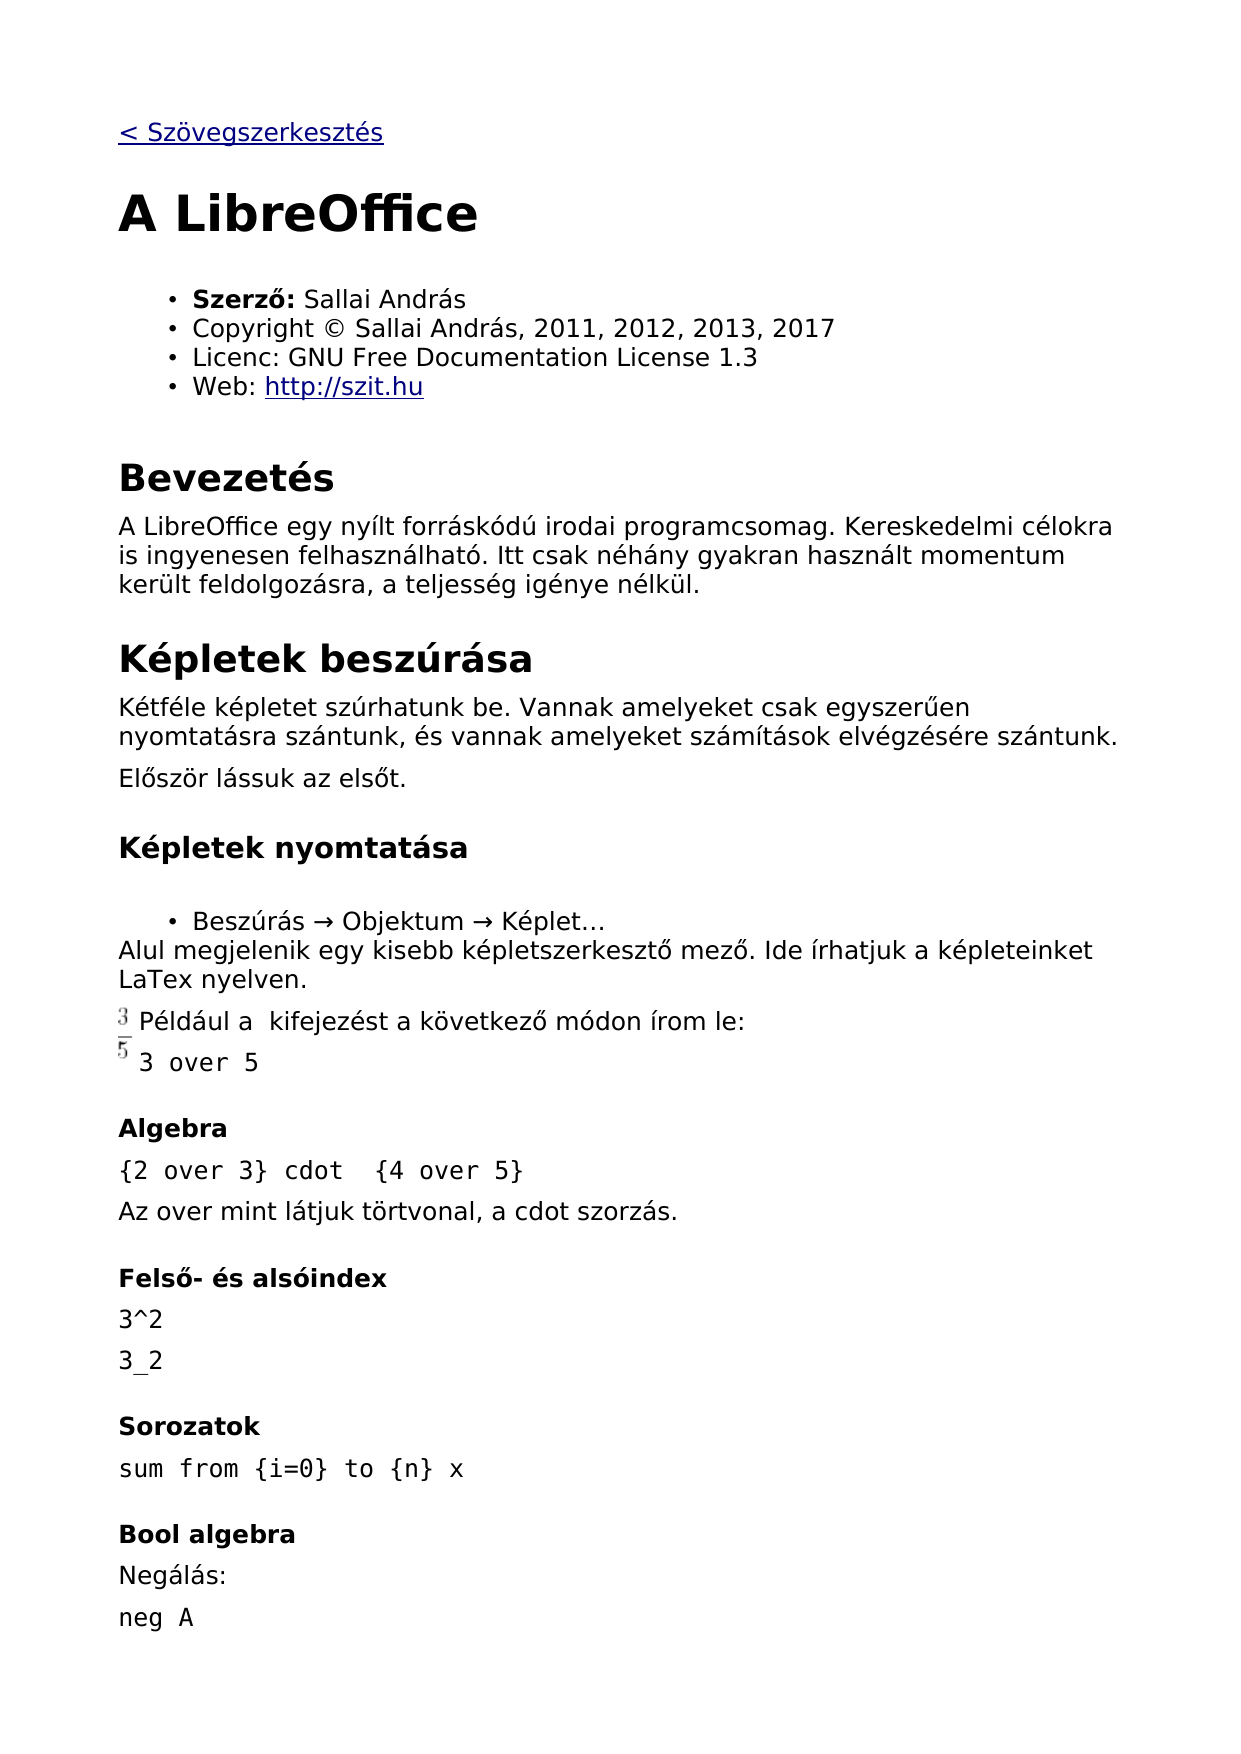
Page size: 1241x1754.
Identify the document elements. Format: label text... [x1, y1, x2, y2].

text Negálás: [118, 1562, 1122, 1591]
subtitle A LibreOffice [118, 185, 1122, 243]
subtitle Képletek nyomtatása [118, 831, 1122, 865]
subtitle Bool algebra [118, 1520, 1122, 1549]
text Például a kifejezést a következő módon írom le: [139, 1007, 1122, 1036]
list Web: http://szit.hu [177, 372, 1122, 402]
text Alul megjelenik egy kisebb képletszerkesztő mező. Ide írhatjuk a képleteinket LaTex nyelven. [118, 936, 1122, 994]
subtitle Algebra [118, 1114, 1122, 1144]
text 3^2 [118, 1305, 1122, 1334]
text Kétféle képletet szúrhatunk be. Vannak amelyeket csak egyszerűen nyomtatásra szántunk, és vannak amelyeket számítások elvégzésére szántunk. [118, 693, 1122, 752]
text Először lássuk az elsőt. [118, 764, 1122, 793]
text {2 over 3} cdot {4 over 5} [118, 1156, 1122, 1185]
text A LibreOffice egy nyílt forráskódú irodai programcsomag. Kereskedelmi célokra is ingyenesen felhasználható. Itt csak néhány gyakran használt momentum került feldolgozásra, a teljesség igénye nélkül. [118, 512, 1122, 600]
list Szerző: Sallai András [177, 285, 1122, 314]
text < Szövegszerkesztés [118, 118, 1122, 147]
picture [118, 1006, 139, 1067]
text Az over mint látjuk törtvonal, a cdot szorzás. [118, 1197, 1122, 1226]
text 3_2 [118, 1346, 1122, 1376]
subtitle Sorozatok [118, 1412, 1122, 1441]
text sum from {i=0} to {n} x [118, 1454, 1122, 1483]
list Copyright © Sallai András, 2011, 2012, 2013, 2017 [177, 314, 1122, 343]
text neg A [118, 1603, 1122, 1632]
text 3 over 5 [118, 1048, 1122, 1078]
subtitle Felső- és alsóindex [118, 1264, 1122, 1293]
list Licenc: GNU Free Documentation License 1.3 [177, 343, 1122, 372]
subtitle Bevezetés [118, 456, 1122, 500]
list Beszúrás → Objektum → Képlet… [177, 907, 1122, 936]
subtitle Képletek beszúrása [118, 637, 1122, 681]
